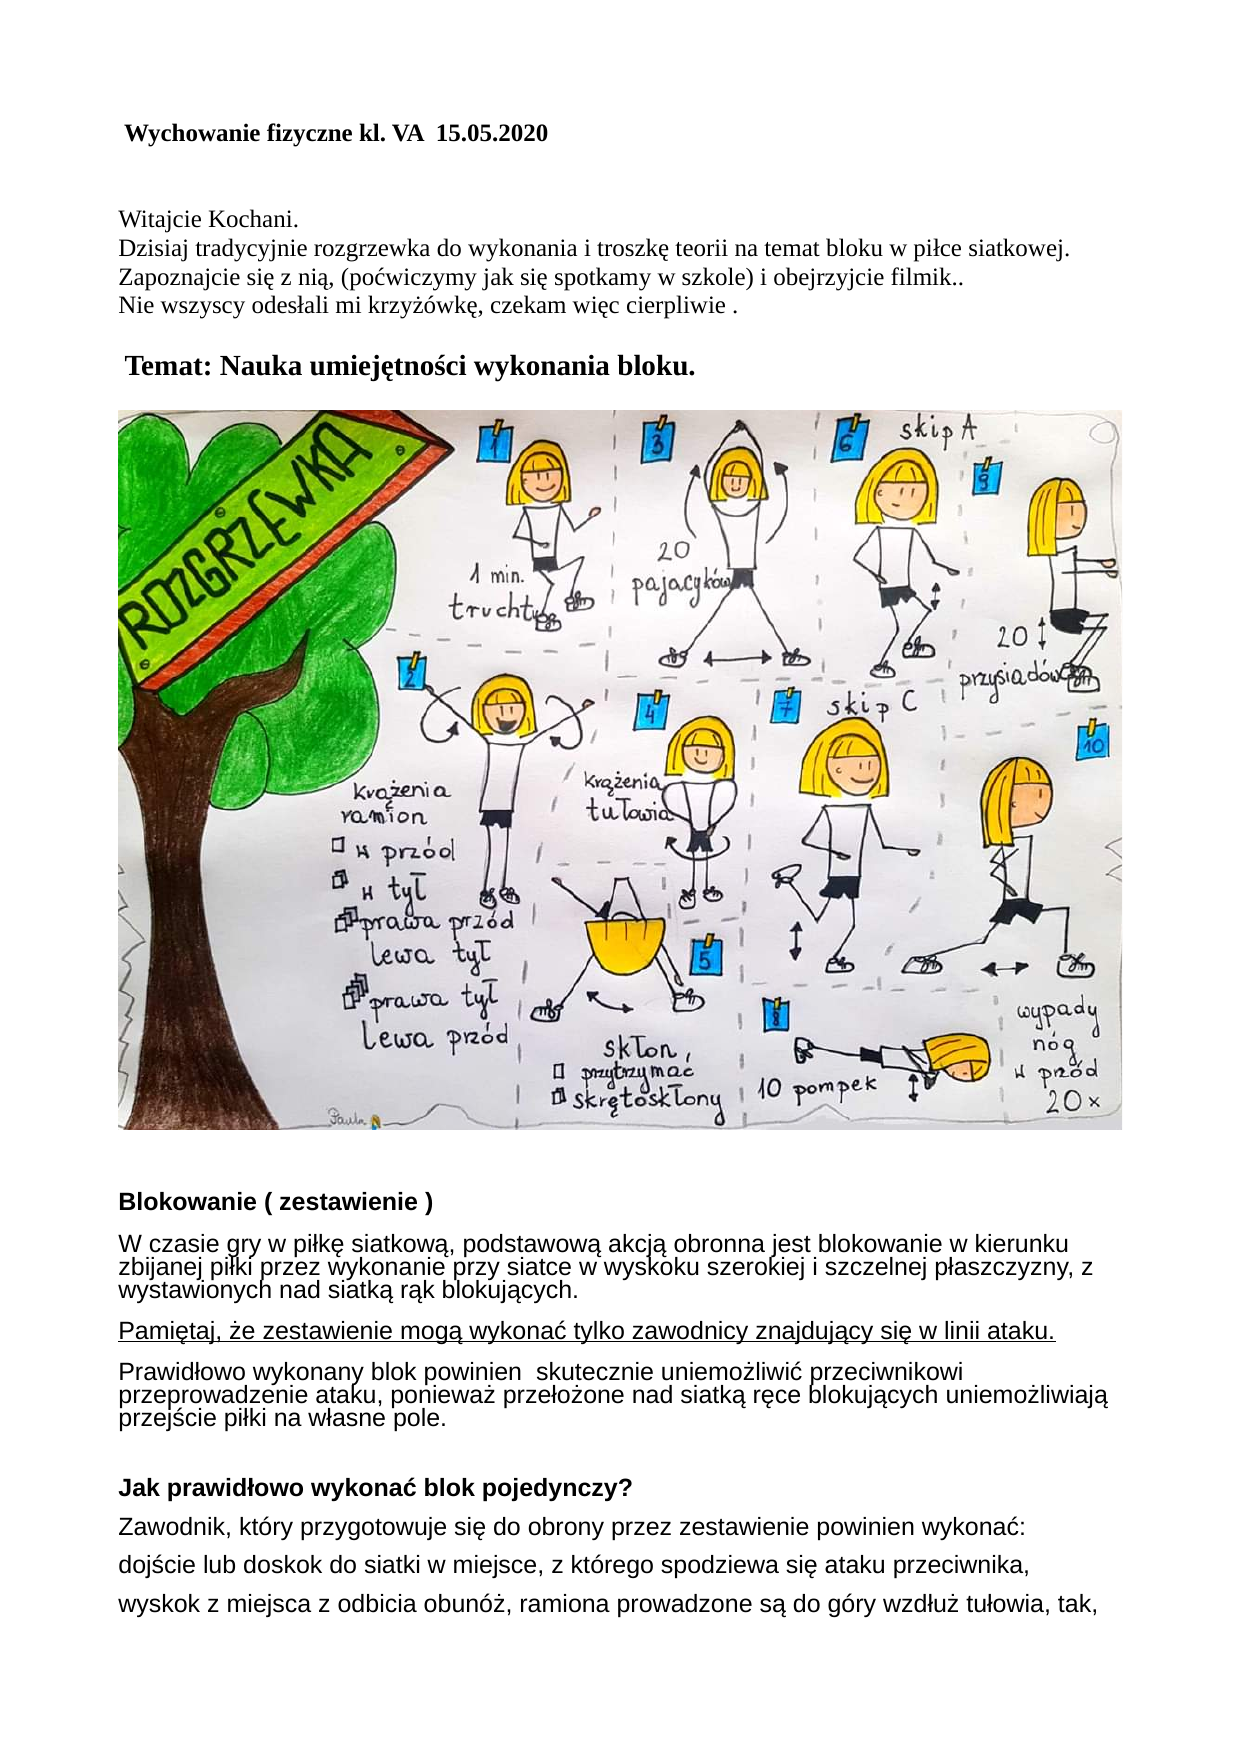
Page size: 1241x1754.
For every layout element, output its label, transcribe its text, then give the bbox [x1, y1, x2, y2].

text Blokowanie ( zestawienie ) [118, 1187, 1122, 1216]
text Wychowanie fizyczne kl. VA 15.05.2020 [118, 118, 1122, 147]
text W czasie gry w piłkę siatkową, podstawową akcją obronna jest blokowanie w kierunku zbijanej piłki przez wykonanie przy siatce w wyskoku szerokiej i szczelnej płaszczyzny, z wystawionych nad siatką rąk blokujących. [118, 1229, 1122, 1303]
text wyskok z miejsca z odbicia obunóż, ramiona prowadzone są do góry wzdłuż tułowia, tak, [118, 1589, 1122, 1617]
text Jak prawidłowo wykonać blok pojedynczy? [118, 1473, 1122, 1502]
text Prawidłowo wykonany blok powinien skutecznie uniemożliwić przeciwnikowi przeprowadzenie ataku, ponieważ przełożone nad siatką ręce blokujących uniemożliwiają przejście piłki na własne pole. [118, 1357, 1122, 1432]
text Witajcie Kochani. [118, 204, 1122, 233]
text dojście lub doskok do siatki w miejsce, z którego spodziewa się ataku przeciwnika, [118, 1551, 1122, 1579]
text Dzisiaj tradycyjnie rozgrzewka do wykonania i troszkę teorii na temat bloku w piłce siatkowej. Zapoznajcie się z nią, (poćwiczymy jak się spotkamy w szkole) i obejrzyjcie filmik.. [118, 233, 1122, 291]
text Temat: Nauka umiejętności wykonania bloku. [118, 348, 1122, 382]
picture [118, 410, 1123, 1130]
text Nie wszyscy odesłali mi krzyżówkę, czekam więc cierpliwie . [118, 291, 1122, 319]
text Zawodnik, który przygotowuje się do obrony przez zestawienie powinien wykonać: [118, 1512, 1122, 1541]
text Pamiętaj, że zestawienie mogą wykonać tylko zawodnicy znajdujący się w linii ataku. [118, 1316, 1122, 1345]
